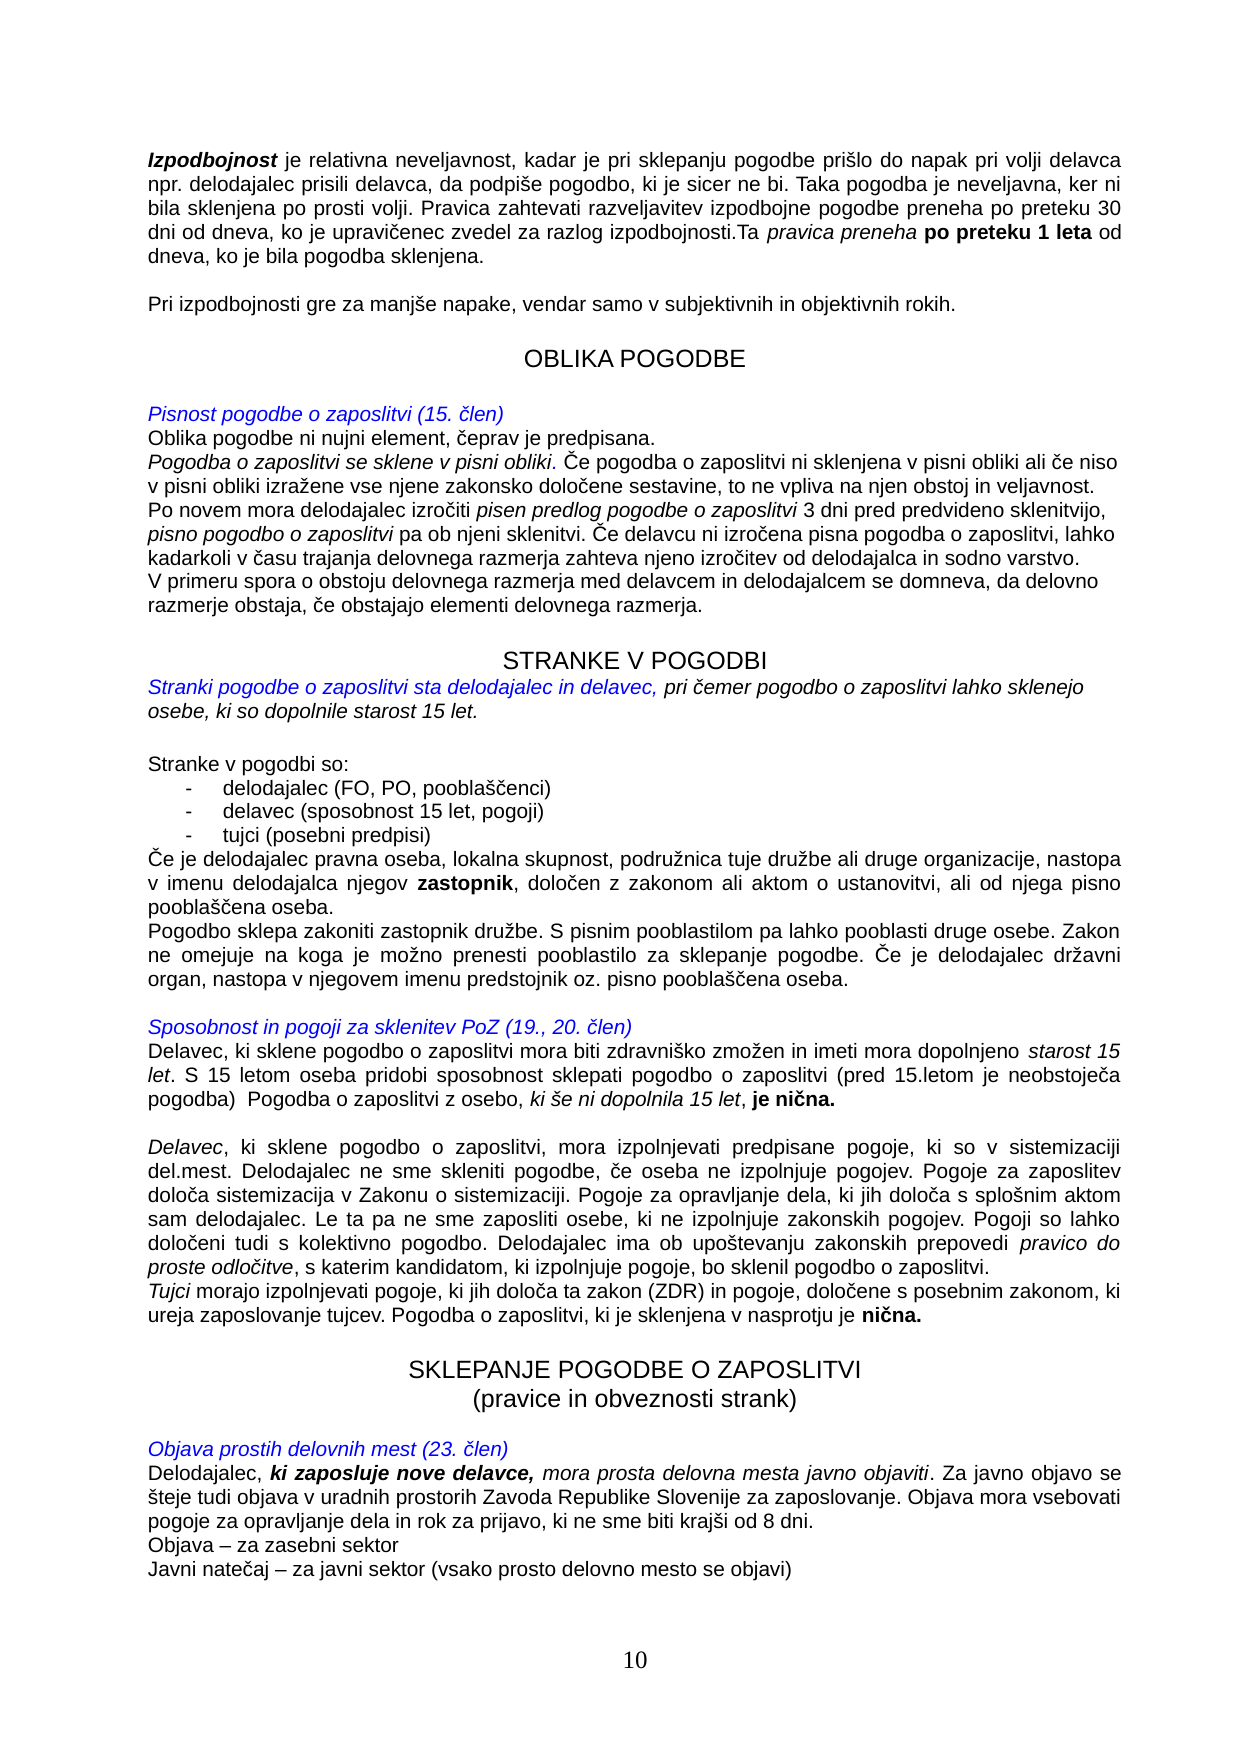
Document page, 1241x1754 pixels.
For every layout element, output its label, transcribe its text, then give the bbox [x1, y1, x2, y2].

text V primeru spora o obstoju delovnega razmerja med delavcem in delodajalcem se domneva, da delovno razmerje obstaja, če obstajajo elementi delovnega razmerja. [148, 569, 1122, 617]
text Stranke v pogodbi so: [148, 751, 1122, 775]
list tujci (posebni predpisi) [185, 823, 1122, 847]
text Oblika pogodbe ni nujni element, čeprav je predpisana. [148, 426, 1122, 449]
text Pisnost pogodbe o zaposlitvi (15. člen) [148, 402, 1122, 426]
text Delavec, ki sklene pogodbo o zaposlitvi mora biti zdravniško zmožen in imeti mora dopolnjeno starost 15 let. S 15 letom oseba pridobi sposobnost sklepati pogodbo o zaposlitvi (pred 15.letom je neobstoječa pogodba) Pogodba o zaposlitvi z osebo, ki še ni dopolnila 15 let, je nična. [148, 1039, 1122, 1111]
text Objava prostih delovnih mest (23. člen) [148, 1437, 1122, 1461]
text STRANKE V POGODBI [148, 646, 1122, 675]
text Javni natečaj – za javni sektor (vsako prosto delovno mesto se objavi) [148, 1556, 1122, 1580]
text Objava – za zasebni sektor [148, 1532, 1122, 1556]
text Po novem mora delodajalec izročiti pisen predlog pogodbe o zaposlitvi 3 dni pred predvideno sklenitvijo, pisno pogodbo o zaposlitvi pa ob njeni sklenitvi. Če delavcu ni izročena pisna pogodba o zaposlitvi, lahko kadarkoli v času trajanja delovnega razmerja zahteva njeno izročitev od delodajalca in sodno varstvo. [148, 497, 1122, 569]
text Če je delodajalec pravna oseba, lokalna skupnost, podružnica tuje družbe ali druge organizacije, nastopa v imenu delodajalca njegov zastopnik, določen z zakonom ali aktom o ustanovitvi, ali od njega pisno pooblaščena oseba. [148, 847, 1122, 919]
text Pogodbo sklepa zakoniti zastopnik družbe. S pisnim pooblastilom pa lahko pooblasti druge osebe. Zakon ne omejuje na koga je možno prenesti pooblastilo za sklepanje pogodbe. Če je delodajalec državni organ, nastopa v njegovem imenu predstojnik oz. pisno pooblaščena oseba. [148, 919, 1122, 991]
list delavec (sposobnost 15 let, pogoji) [185, 799, 1122, 823]
text Stranki pogodbe o zaposlitvi sta delodajalec in delavec, pri čemer pogodbo o zaposlitvi lahko sklenejo osebe, ki so dopolnile starost 15 let. [148, 675, 1122, 751]
text (pravice in obveznosti strank) [148, 1384, 1122, 1413]
text Tujci morajo izpolnjevati pogoje, ki jih določa ta zakon (ZDR) in pogoje, določene s posebnim zakonom, ki ureja zaposlovanje tujcev. Pogodba o zaposlitvi, ki je sklenjena v nasprotju je nična. [148, 1278, 1122, 1326]
text SKLEPANJE POGODBE O ZAPOSLITVI [148, 1355, 1122, 1384]
text Pogodba o zaposlitvi se sklene v pisni obliki. Če pogodba o zaposlitvi ni sklenjena v pisni obliki ali če niso v pisni obliki izražene vse njene zakonsko določene sestavine, to ne vpliva na njen obstoj in veljavnost. [148, 449, 1122, 497]
list delodajalec (FO, PO, pooblaščenci) [185, 775, 1122, 799]
text Delodajalec, ki zaposluje nove delavce, mora prosta delovna mesta javno objaviti. Za javno objavo se šteje tudi objava v uradnih prostorih Zavoda Republike Slovenije za zaposlovanje. Objava mora vsebovati pogoje za opravljanje dela in rok za prijavo, ki ne sme biti krajši od 8 dni. [148, 1461, 1122, 1532]
text Pri izpodbojnosti gre za manjše napake, vendar samo v subjektivnih in objektivnih rokih. [148, 291, 1122, 315]
text Izpodbojnost je relativna neveljavnost, kadar je pri sklepanju pogodbe prišlo do napak pri volji delavca npr. delodajalec prisili delavca, da podpiše pogodbo, ki je sicer ne bi. Taka pogodba je neveljavna, ker ni bila sklenjena po prosti volji. Pravica zahtevati razveljavitev izpodbojne pogodbe preneha po preteku 30 dni od dneva, ko je upravičenec zvedel za razlog izpodbojnosti.Ta pravica preneha po preteku 1 leta od dneva, ko je bila pogodba sklenjena. [148, 148, 1122, 267]
text Delavec, ki sklene pogodbo o zaposlitvi, mora izpolnjevati predpisane pogoje, ki so v sistemizaciji del.mest. Delodajalec ne sme skleniti pogodbe, če oseba ne izpolnjuje pogojev. Pogoje za zaposlitev določa sistemizacija v Zakonu o sistemizaciji. Pogoje za opravljanje dela, ki jih določa s splošnim aktom sam delodajalec. Le ta pa ne sme zaposliti osebe, ki ne izpolnjuje zakonskih pogojev. Pogoji so lahko določeni tudi s kolektivno pogodbo. Delodajalec ima ob upoštevanju zakonskih prepovedi pravico do proste odločitve, s katerim kandidatom, ki izpolnjuje pogoje, bo sklenil pogodbo o zaposlitvi. [148, 1135, 1122, 1278]
text Sposobnost in pogoji za sklenitev PoZ (19., 20. člen) [148, 1015, 1122, 1039]
text OBLIKA POGODBE [148, 344, 1122, 373]
